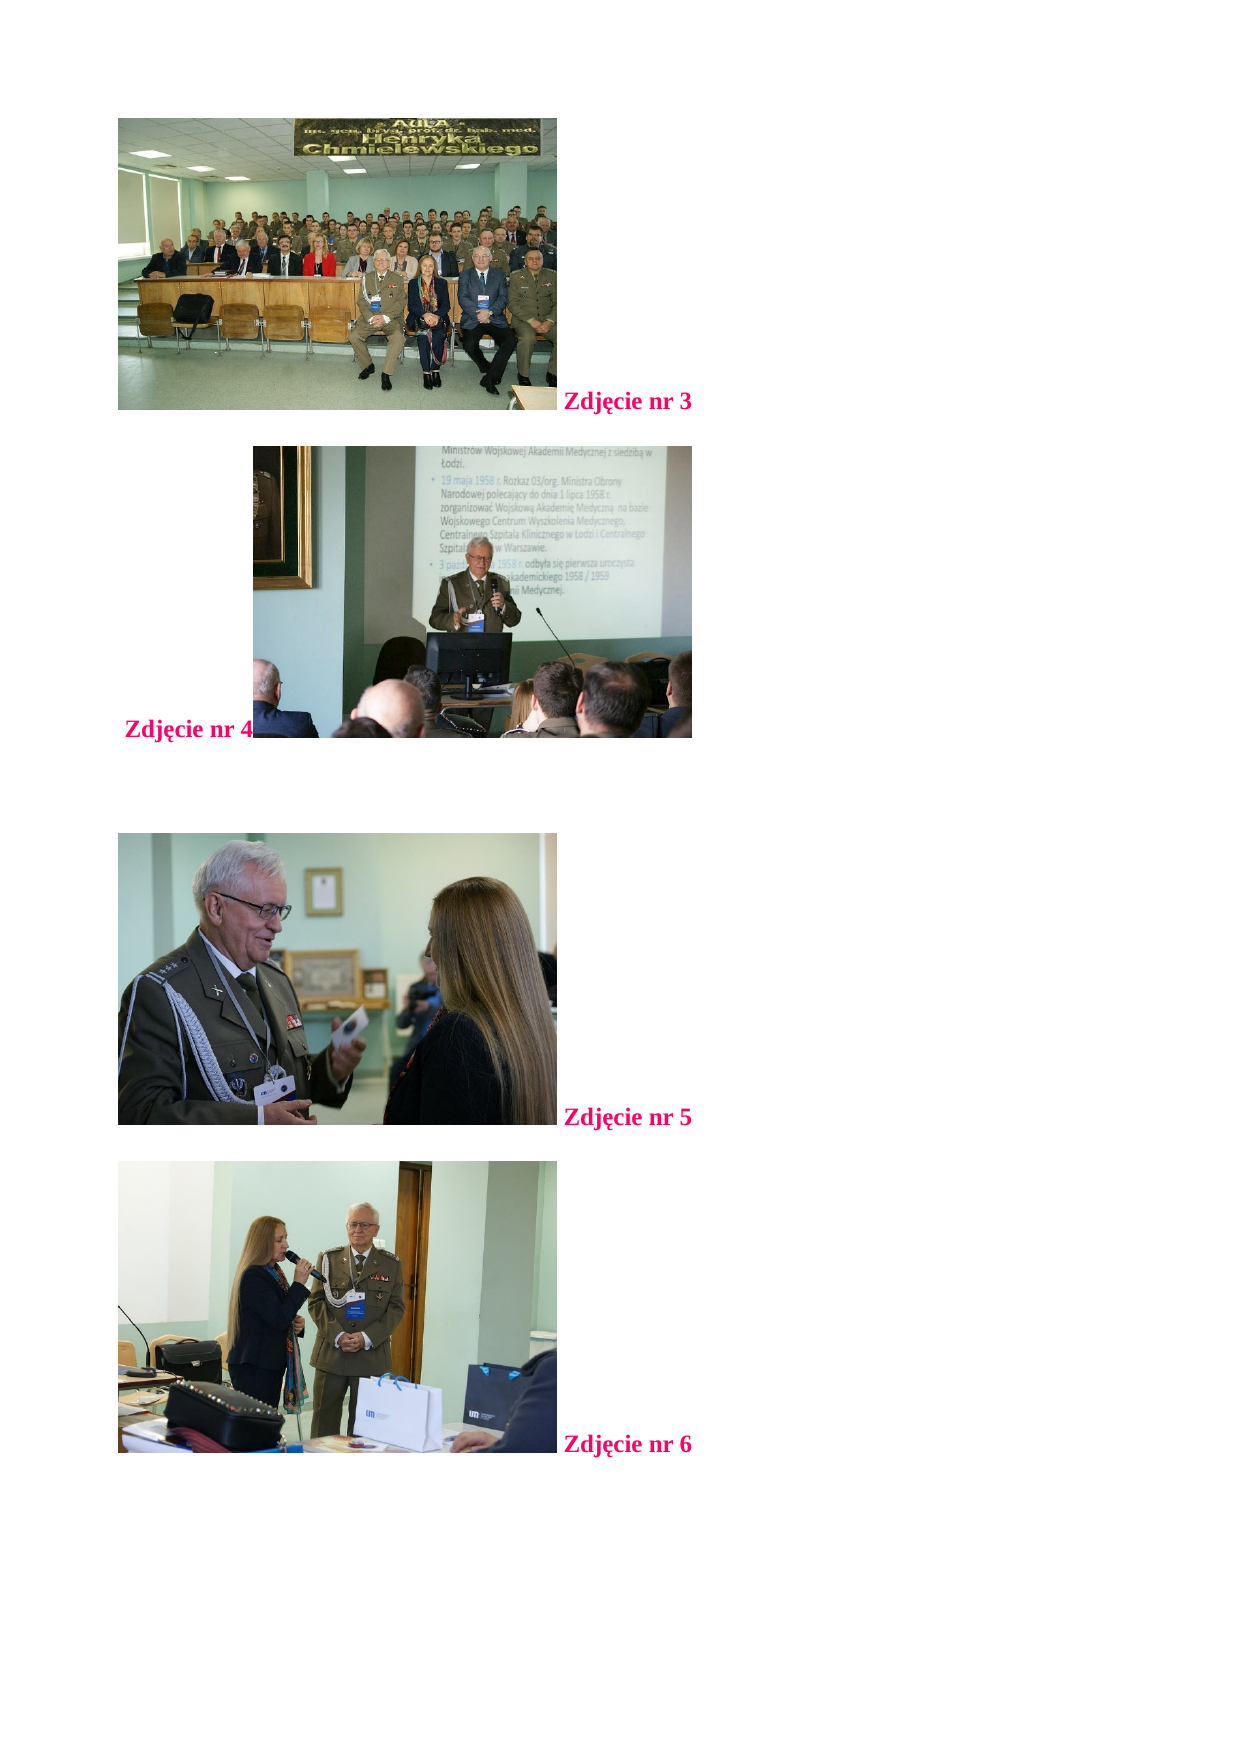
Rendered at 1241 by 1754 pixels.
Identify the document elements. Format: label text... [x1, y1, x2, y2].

picture [253, 446, 692, 738]
list Zdjęcie nr 6 [118, 1161, 1122, 1458]
picture [118, 1161, 557, 1453]
list Zdjęcie nr 4 [118, 446, 1122, 743]
picture [118, 833, 557, 1125]
picture [118, 118, 557, 410]
list Zdjęcie nr 5 [118, 833, 1122, 1130]
list Zdjęcie nr 3 [118, 118, 1122, 415]
